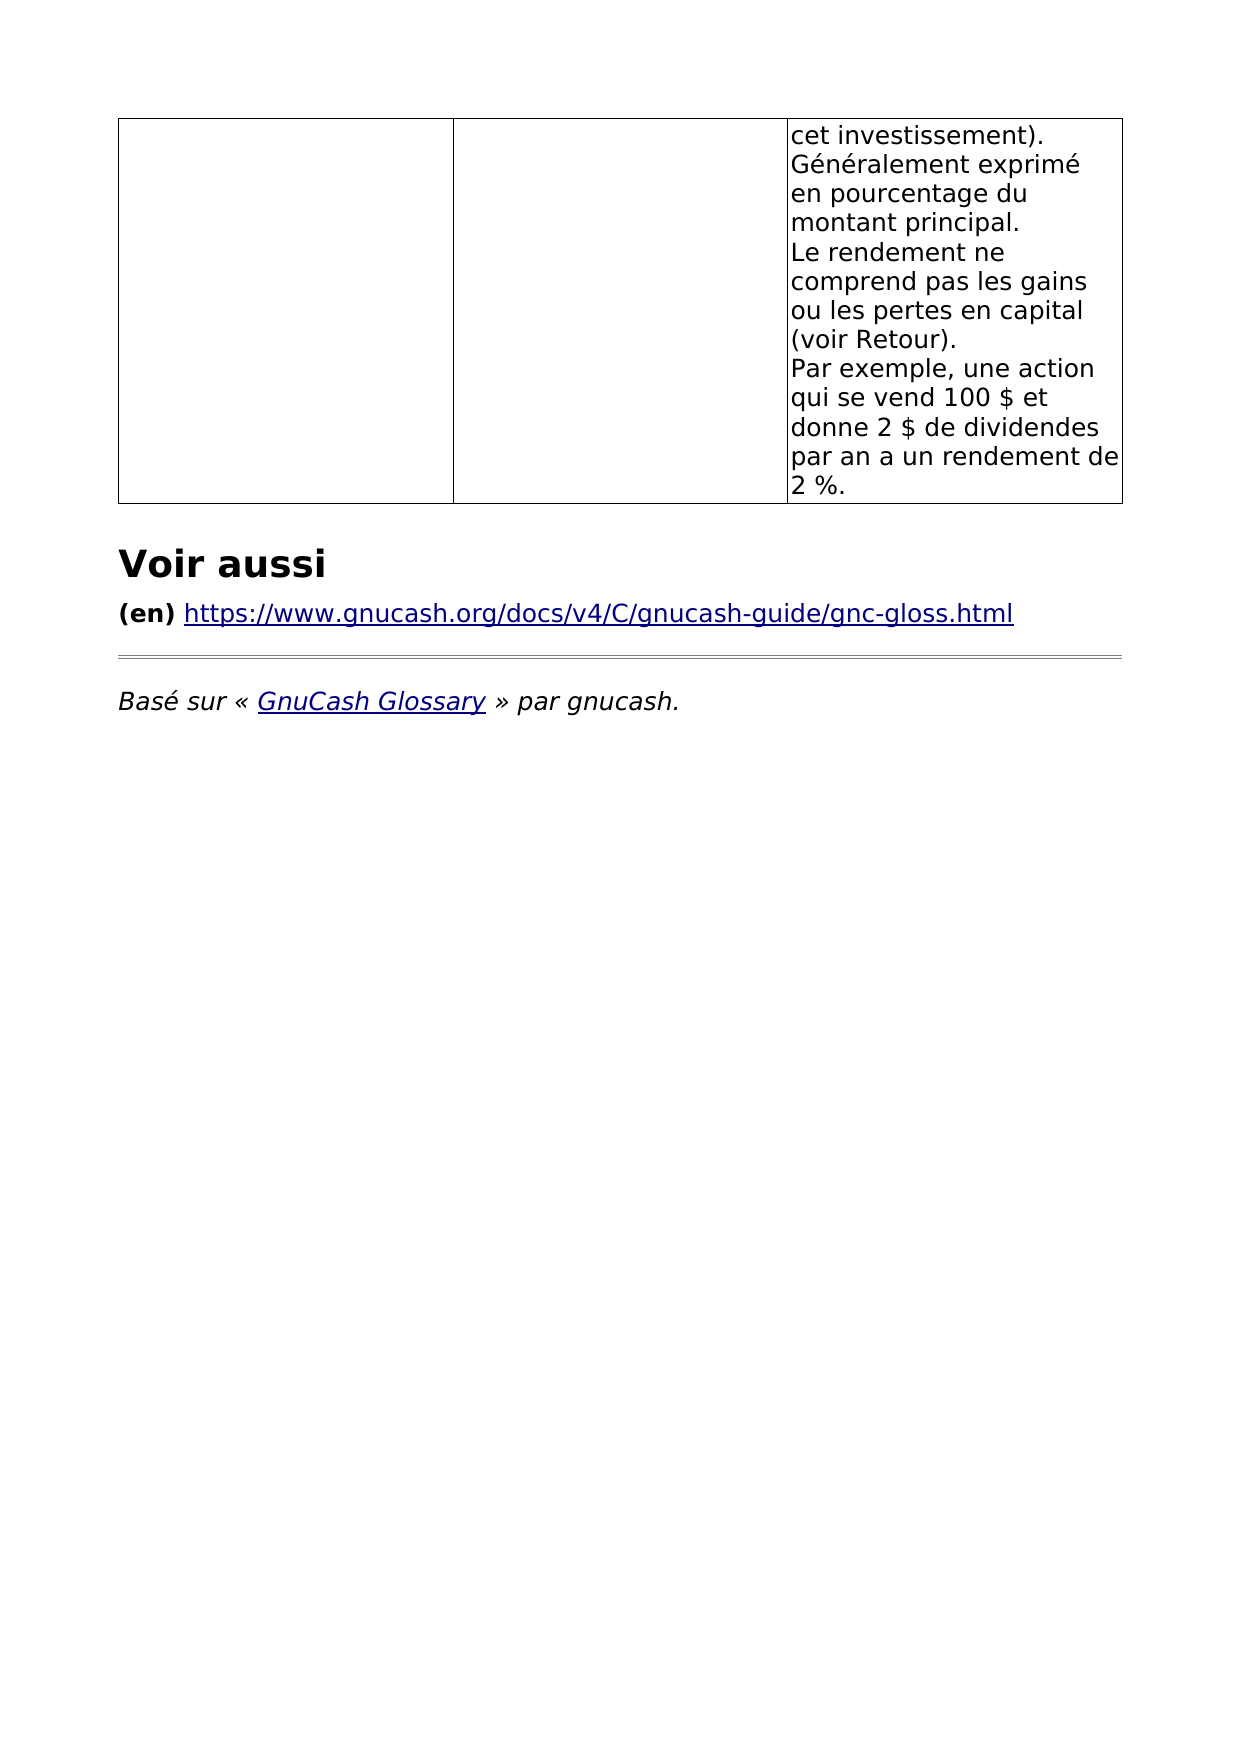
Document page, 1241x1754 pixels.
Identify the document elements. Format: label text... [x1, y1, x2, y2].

table_cell [119, 119, 453, 503]
table_cell cet investissement). Généralement exprimé en pourcentage du montant principal. Le rendement ne comprend pas les gains ou les pertes en capital (voir Retour). Par exemple, une action qui se vend 100 $ et donne 2 $ de dividendes par an a un rendement de 2 %. [788, 119, 1122, 503]
text Basé sur « GnuCash Glossary » par gnucash. [118, 687, 1122, 716]
table_cell [454, 119, 787, 503]
subtitle Voir aussi [118, 543, 1122, 587]
text (en) https://www.gnucash.org/docs/v4/C/gnucash-guide/gnc-gloss.html [118, 599, 1122, 628]
